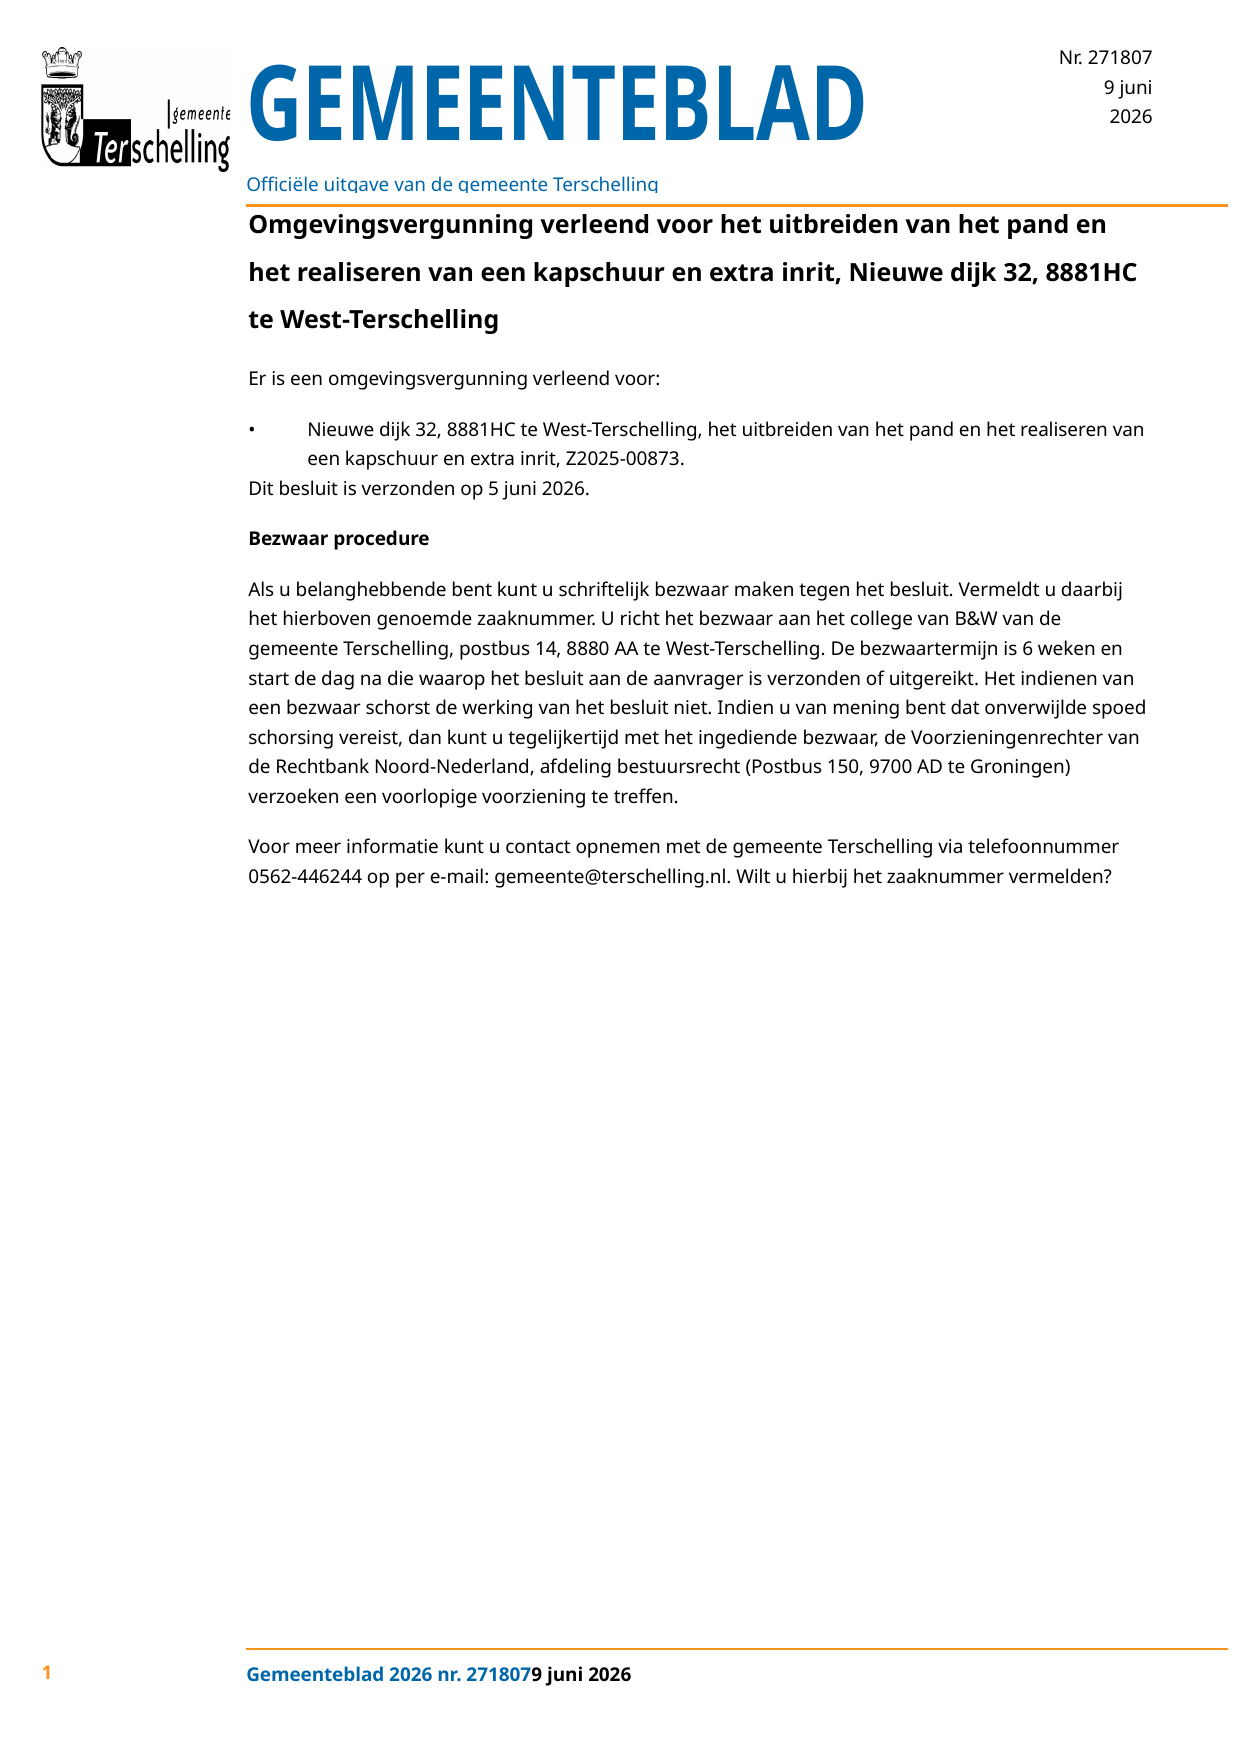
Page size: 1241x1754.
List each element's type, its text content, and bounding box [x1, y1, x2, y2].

picture [41, 47, 231, 172]
text Voor meer informatie kunt u contact opnemen met de gemeente Terschelling via telefoonnummer 0562-446244 op per e-mail: gemeente@terschelling.nl. Wilt u hierbij het zaaknummer vermelden? [248, 833, 1152, 889]
text Bezwaar procedure [248, 526, 1152, 551]
text Dit besluit is verzonden op 5 juni 2026. [248, 475, 1152, 501]
text Omgevingsvergunning verleend voor het uitbreiden van het pand en het realiseren van een kapschuur en extra inrit, Nieuwe dijk 32, 8881HC te West-Terschelling [248, 207, 1152, 336]
list Nieuwe dijk 32, 8881HC te West-Terschelling, het uitbreiden van het pand en het realiseren van een kapschuur en extra inrit, Z2025-00873. [248, 416, 1152, 471]
text Als u belanghebbende bent kunt u schriftelijk bezwaar maken tegen het besluit. Vermeldt u daarbij het hierboven genoemde zaaknummer. U richt het bezwaar aan het college van B&W van de gemeente Terschelling, postbus 14, 8880 AA te West-Terschelling. De bezwaartermijn is 6 weken en start de dag na die waarop het besluit aan de aanvrager is verzonden of uitgereikt. Het indienen van een bezwaar schorst de werking van het besluit niet. Indien u van mening bent dat onverwijlde spoed schorsing vereist, dan kunt u tegelijkertijd met het ingediende bezwaar, de Voorzieningenrechter van de Rechtbank Noord-Nederland, afdeling bestuursrecht (Postbus 150, 9700 AD te Groningen) verzoeken een voorlopige voorziening te treffen. [248, 576, 1152, 809]
text Er is een omgevingsvergunning verleend voor: [248, 366, 1152, 391]
